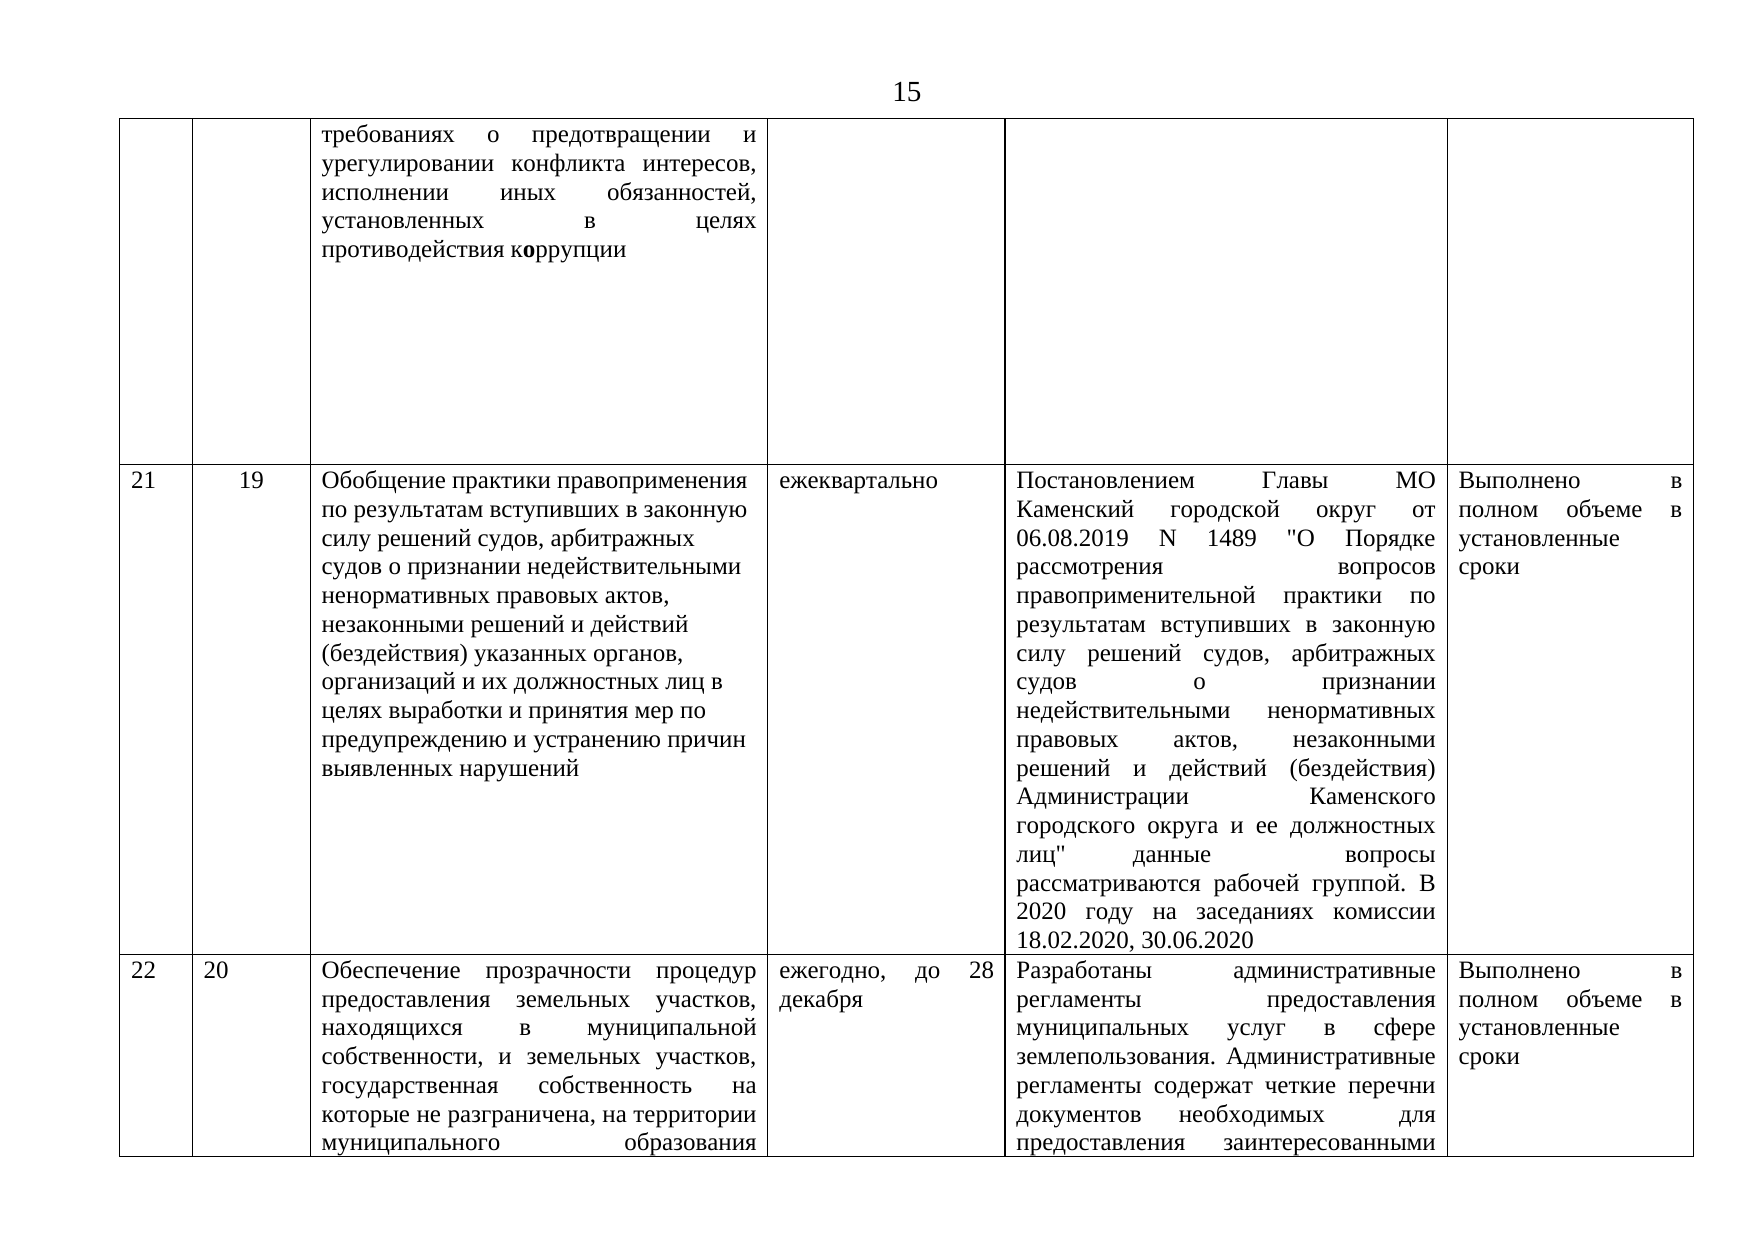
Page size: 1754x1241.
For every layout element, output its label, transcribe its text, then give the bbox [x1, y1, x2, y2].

table_cell Постановлением Главы МО Каменский городской округ от 06.08.2019 N 1489 "О Порядке рассмотрения вопросов правоприменительной практики по результатам вступивших в законную силу решений судов, арбитражных судов о признании недействительными ненормативных правовых актов, незаконными решений и действий (бездействия) Администрации Каменского городского округа и ее должностных лиц" данные вопросы рассматриваются рабочей группой. В 2020 году на заседаниях комиссии 18.02.2020, 30.06.2020 [1006, 465, 1447, 954]
table_cell 21 [120, 465, 192, 954]
table_cell 19 [193, 465, 310, 954]
table_cell Разработаны административные регламенты предоставления муниципальных услуг в сфере землепользования. Административные регламенты содержат четкие перечни документов необходимых для предоставления заинтересованными [1006, 955, 1447, 1156]
table_cell требованиях о предотвращении и урегулировании конфликта интересов, исполнении иных обязанностей, установленных в целях противодействия коррупции [311, 119, 767, 464]
table_cell ежеквартально [768, 465, 1004, 954]
table_cell Выполнено в полном объеме в установленные сроки [1448, 465, 1693, 954]
table_cell Выполнено в полном объеме в установленные сроки [1448, 955, 1693, 1156]
table_cell ежегодно, до 28 декабря [768, 955, 1004, 1156]
table_cell Обобщение практики правоприменения по результатам вступивших в законную силу решений судов, арбитражных судов о признании недействительными ненормативных правовых актов, незаконными решений и действий (бездействия) указанных органов, организаций и их должностных лиц в целях выработки и принятия мер по предупреждению и устранению причин выявленных нарушений [311, 465, 767, 954]
table_cell Обеспечение прозрачности процедур предоставления земельных участков, находящихся в муниципальной собственности, и земельных участков, государственная собственность на которые не разграничена, на территории муниципального образования [311, 955, 767, 1156]
table_cell [120, 119, 192, 464]
table_cell [193, 119, 310, 464]
table_cell [1448, 119, 1693, 464]
table_cell [1006, 119, 1447, 464]
table_cell [768, 119, 1004, 464]
table_cell 20 [193, 955, 310, 1156]
table_cell 22 [120, 955, 192, 1156]
